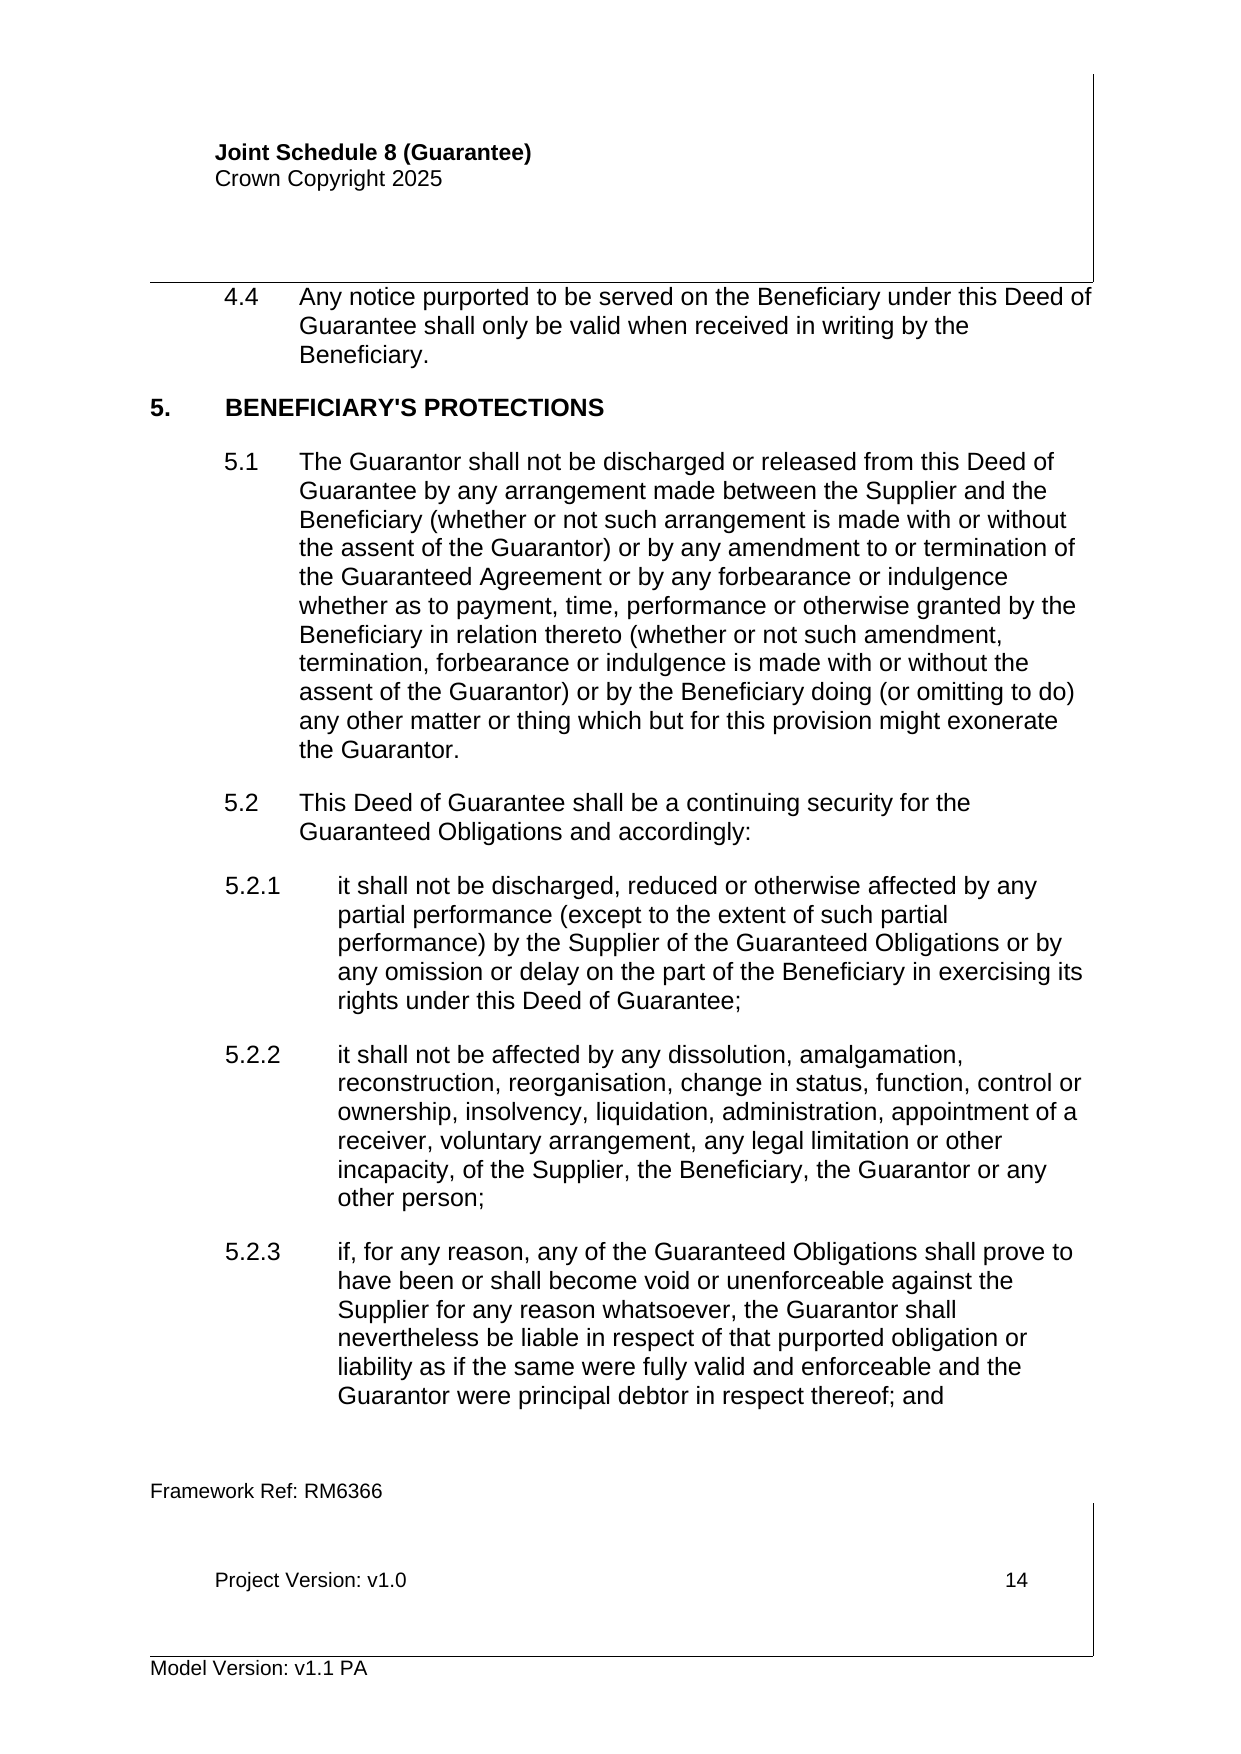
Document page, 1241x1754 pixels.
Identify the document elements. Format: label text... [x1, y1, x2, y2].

subtitle it shall not be discharged, reduced or otherwise affected by any partial performance (except to the extent of such partial performance) by the Supplier of the Guaranteed Obligations or by any omission or delay on the part of the Beneficiary in exercising its rights under this Deed of Guarantee; [225, 871, 1093, 1014]
subtitle The Guarantor shall not be discharged or released from this Deed of Guarantee by any arrangement made between the Supplier and the Beneficiary (whether or not such arrangement is made with or without the assent of the Guarantor) or by any amendment to or termination of the Guaranteed Agreement or by any forbearance or indulgence whether as to payment, time, performance or otherwise granted by the Beneficiary in relation thereto (whether or not such amendment, termination, forbearance or indulgence is made with or without the assent of the Guarantor) or by the Beneficiary doing (or omitting to do) any other matter or thing which but for this provision might exonerate the Guarantor. [224, 447, 1093, 763]
subtitle This Deed of Guarantee shall be a continuing security for the Guaranteed Obligations and accordingly: [224, 788, 1093, 846]
subtitle Any notice purported to be served on the Beneficiary under this Deed of Guarantee shall only be valid when received in writing by the Beneficiary. [224, 282, 1093, 368]
subtitle it shall not be affected by any dissolution, amalgamation, reconstruction, reorganisation, change in status, function, control or ownership, insolvency, liquidation, administration, appointment of a receiver, voluntary arrangement, any legal limitation or other incapacity, of the Supplier, the Beneficiary, the Guarantor or any other person; [225, 1039, 1093, 1212]
subtitle BENEFICIARY'S PROTECTIONS [150, 393, 1093, 422]
subtitle if, for any reason, any of the Guaranteed Obligations shall prove to have been or shall become void or unenforceable against the Supplier for any reason whatsoever, the Guarantor shall nevertheless be liable in respect of that purported obligation or liability as if the same were fully valid and enforceable and the Guarantor were principal debtor in respect thereof; and [225, 1237, 1093, 1409]
